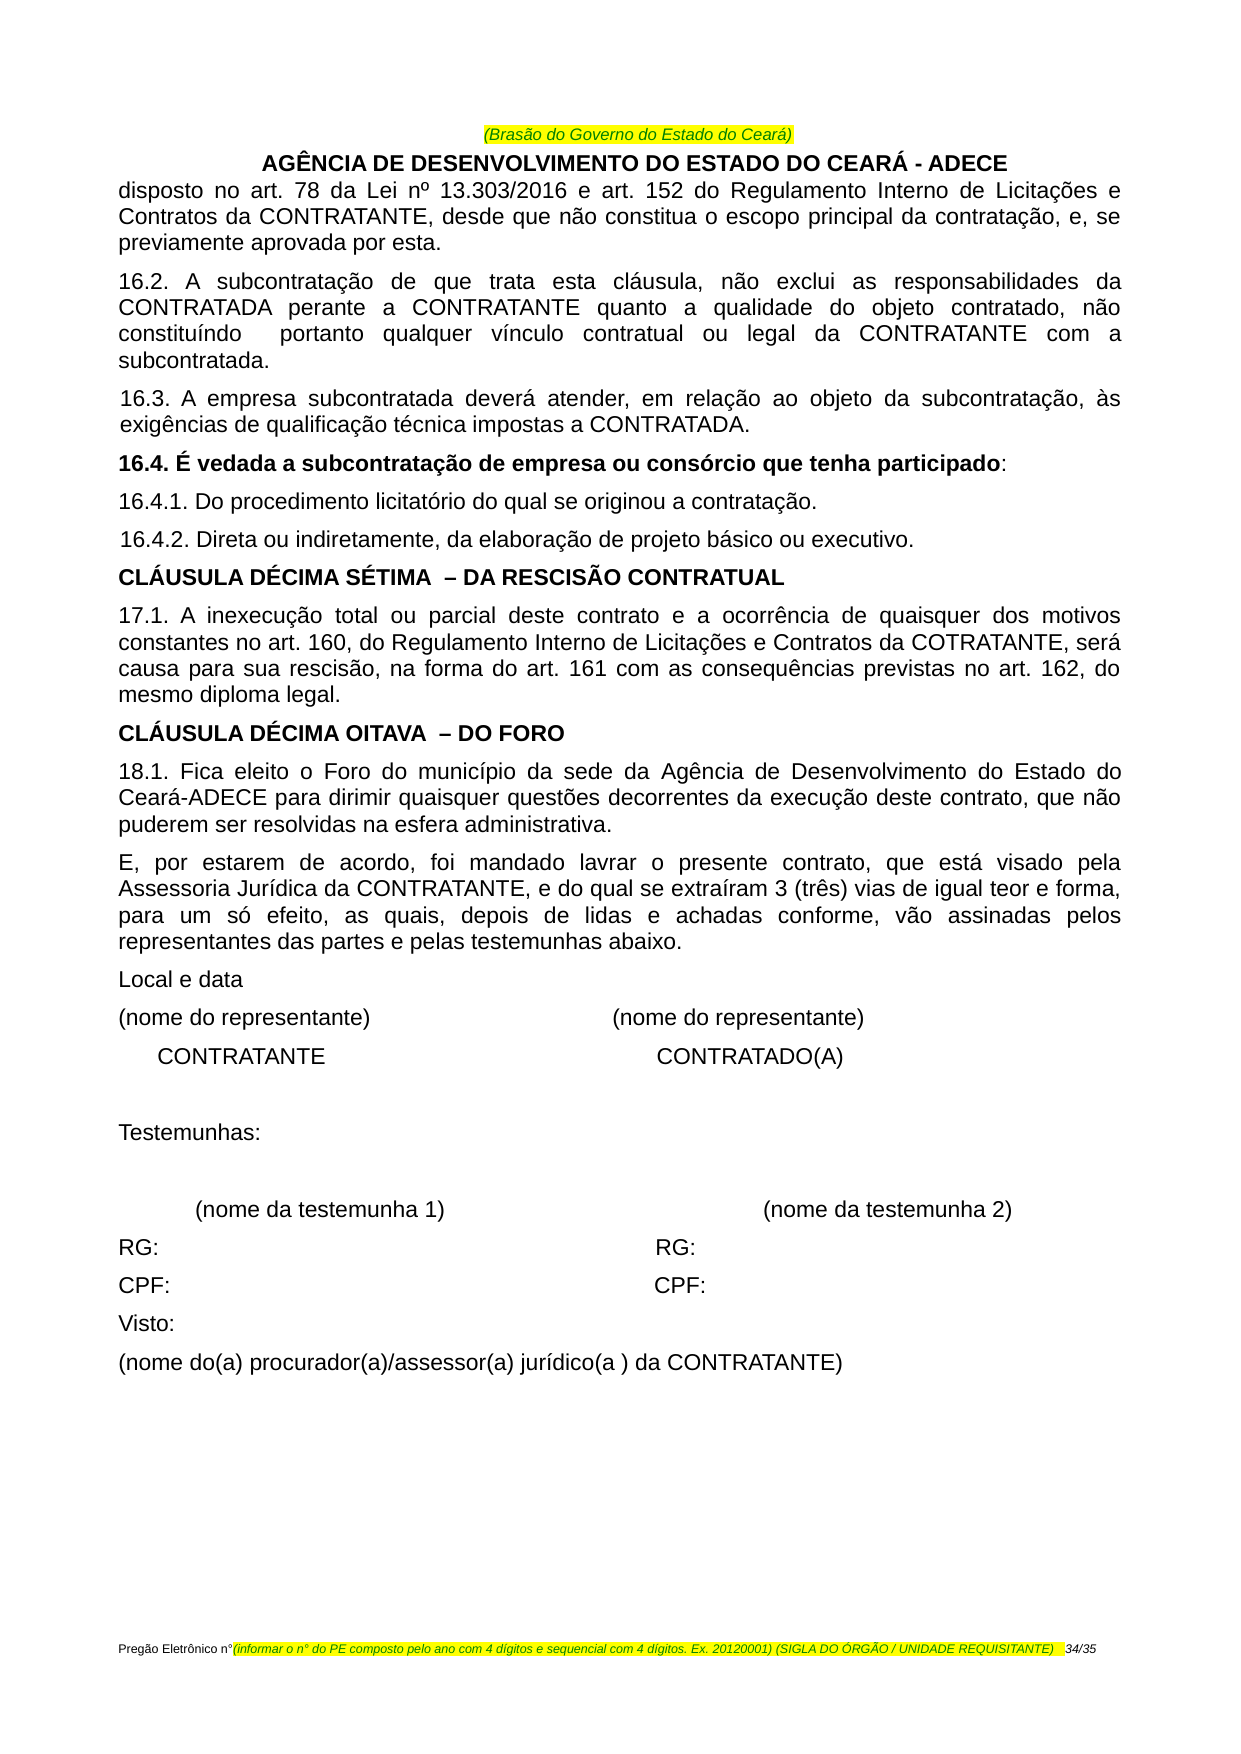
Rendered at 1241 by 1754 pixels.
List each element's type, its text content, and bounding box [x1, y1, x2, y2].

text RG: RG: [118, 1234, 1122, 1260]
text Local e data [118, 966, 1122, 992]
text 16.4. É vedada a subcontratação de empresa ou consórcio que tenha participado: [118, 449, 1123, 476]
text (nome do representante) (nome do representante) [118, 1004, 1122, 1031]
text 17.1. A inexecução total ou parcial deste contrato e a ocorrência de quaisquer dos motivos constantes no art. 160, do Regulamento Interno de Licitações e Contratos da COTRATANTE, será causa para sua rescisão, na forma do art. 161 com as consequências previstas no art. 162, do mesmo diploma legal. [118, 602, 1122, 708]
text (nome da testemunha 1) (nome da testemunha 2) [195, 1196, 1121, 1222]
text 16.3. A empresa subcontratada deverá atender, em relação ao objeto da subcontratação, às exigências de qualificação técnica impostas a CONTRATADA. [119, 385, 1122, 438]
text 18.1. Fica eleito o Foro do município da sede da Agência de Desenvolvimento do Estado do Ceará-ADECE para dirimir quaisquer questões decorrentes da execução deste contrato, que não puderem ser resolvidas na esfera administrativa. [118, 758, 1122, 837]
text 16.4.1. Do procedimento licitatório do qual se originou a contratação. [118, 488, 1123, 514]
text CPF: CPF: [118, 1272, 1122, 1298]
text (nome do(a) procurador(a)/assessor(a) jurídico(a ) da CONTRATANTE) [118, 1348, 1122, 1375]
text Testemunhas: [118, 1119, 1122, 1145]
text CLÁUSULA DÉCIMA OITAVA – DO FORO [118, 720, 1122, 746]
text 16.4.2. Direta ou indiretamente, da elaboração de projeto básico ou executivo. [119, 526, 1122, 552]
text CONTRATANTE CONTRATADO(A) [157, 1043, 1122, 1069]
text 16.2. A subcontratação de que trata esta cláusula, não exclui as responsabilidades da CONTRATADA perante a CONTRATANTE quanto a qualidade do objeto contratado, não constituíndo portanto qualquer vínculo contratual ou legal da CONTRATANTE com a subcontratada. [118, 268, 1122, 373]
text CLÁUSULA DÉCIMA SÉTIMA – DA RESCISÃO CONTRATUAL [118, 564, 1122, 591]
text disposto no art. 78 da Lei nº 13.303/2016 e art. 152 do Regulamento Interno de Licitações e Contratos da CONTRATANTE, desde que não constitua o escopo principal da contratação, e, se previamente aprovada por esta. [118, 177, 1122, 256]
text Visto: [118, 1310, 1122, 1337]
text E, por estarem de acordo, foi mandado lavrar o presente contrato, que está visado pela Assessoria Jurídica da CONTRATANTE, e do qual se extraíram 3 (três) vias de igual teor e forma, para um só efeito, as quais, depois de lidas e achadas conforme, vão assinadas pelos representantes das partes e pelas testemunhas abaixo. [118, 849, 1122, 954]
